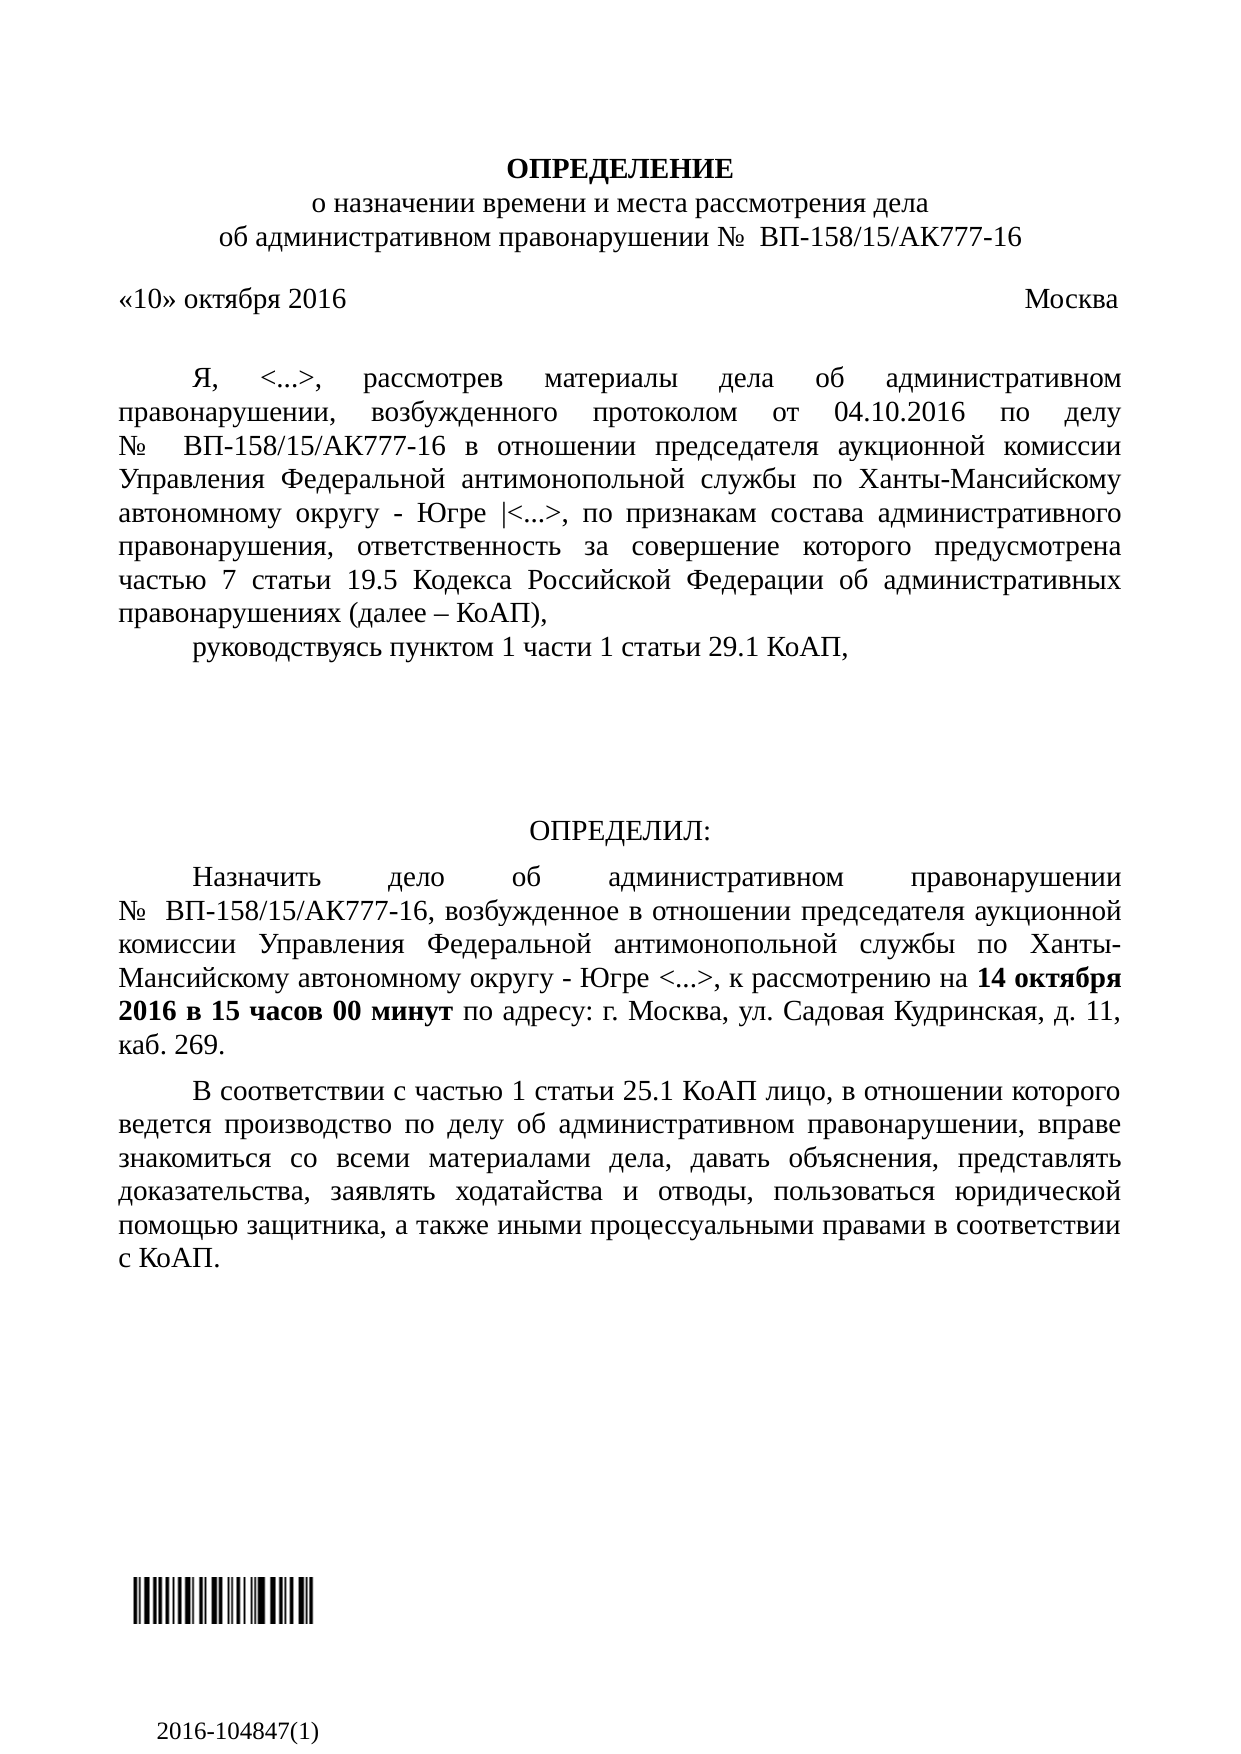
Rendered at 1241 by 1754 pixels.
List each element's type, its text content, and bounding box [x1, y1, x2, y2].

subtitle ОПРЕДЕЛЕНИЕ [118, 152, 1122, 185]
text «10» октября 2016 Москва [118, 281, 1122, 314]
text В соответствии с частью 1 статьи 25.1 КоАП лицо, в отношении которого ведется производство по делу об административном правонарушении, вправе знакомиться со всеми материалами дела, давать объяснения, представлять доказательства, заявлять ходатайства и отводы, пользоваться юридической помощью защитника, а также иными процессуальными правами в соответствии с КоАП. [118, 1073, 1122, 1274]
text об административном правонарушении № ВП-158/15/АК777-16 [118, 219, 1122, 252]
picture [118, 1577, 331, 1624]
text Я, <...>, рассмотрев материалы дела об административном правонарушении, возбужденного протоколом от 04.10.2016 по делу № ВП-158/15/АК777-16 в отношении председателя аукционной комиссии Управления Федеральной антимонопольной службы по Ханты-Мансийскому автономному округу - Югре |<...>, по признакам состава административного правонарушения, ответственность за совершение которого предусмотрена частью 7 статьи 19.5 Кодекса Российской Федерации об административных правонарушениях (далее – КоАП), [118, 361, 1122, 629]
text ОПРЕДЕЛИЛ: [118, 813, 1122, 847]
text о назначении времени и места рассмотрения дела [118, 185, 1122, 219]
text Назначить дело об административном правонарушении № ВП-158/15/АК777-16, возбужденное в отношении председателя аукционной комиссии Управления Федеральной антимонопольной службы по Ханты-Мансийскому автономному округу - Югре <...>, к рассмотрению на 14 октября 2016 в 15 часов 00 минут по адресу: г. Москва, ул. Садовая Кудринская, д. 11, каб. 269. [118, 859, 1122, 1060]
text руководствуясь пунктом 1 части 1 статьи 29.1 КоАП, [118, 629, 1122, 662]
